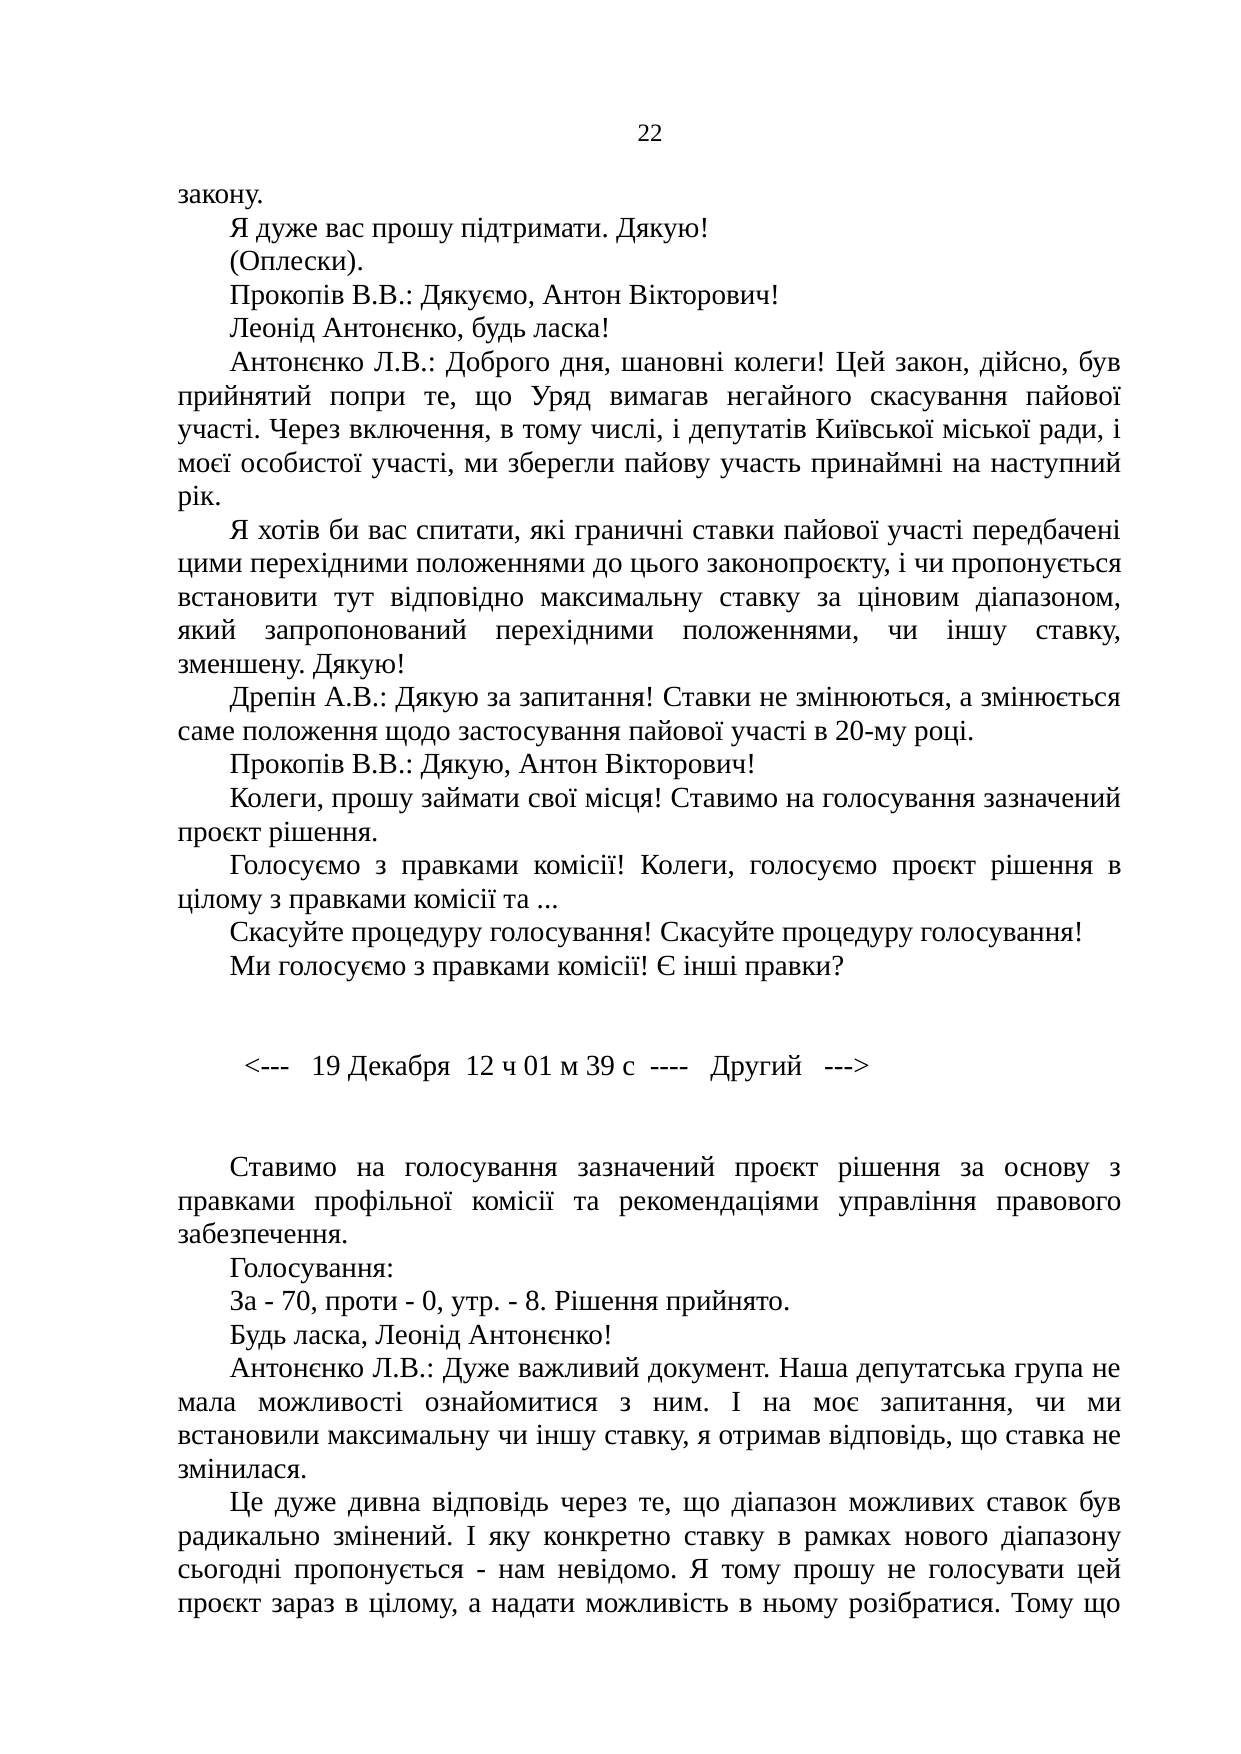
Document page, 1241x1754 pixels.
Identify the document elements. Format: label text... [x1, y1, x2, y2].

text Колеги, прошу займати свої місця! Ставимо на голосування зазначений проєкт рішення. [177, 780, 1122, 847]
text Прокопів В.В.: Дякую, Антон Вікторович! [177, 747, 1122, 780]
text Антонєнко Л.В.: Доброго дня, шановні колеги! Цей закон, дійсно, був прийнятий попри те, що Уряд вимагав негайного скасування пайової участі. Через включення, в тому числі, і депутатів Київської міської ради, і моєї особистої участі, ми зберегли пайову участь принаймні на наступний рік. [177, 344, 1122, 512]
text (Оплески). [177, 243, 1122, 277]
text Ставимо на голосування зазначений проєкт рішення за основу з правками профільної комісії та рекомендаціями управління правового забезпечення. [177, 1149, 1122, 1250]
text закону. [177, 176, 1122, 210]
text Я дуже вас прошу підтримати. Дякую! [177, 210, 1122, 243]
text Дрепін А.В.: Дякую за запитання! Ставки не змінюються, а змінюється саме положення щодо застосування пайової участі в 20-му році. [177, 679, 1122, 747]
text Прокопів В.В.: Дякуємо, Антон Вікторович! [177, 277, 1122, 311]
text Скасуйте процедуру голосування! Скасуйте процедуру голосування! [177, 914, 1122, 948]
text Будь ласка, Леонід Антонєнко! [177, 1317, 1122, 1350]
text За - 70, проти - 0, утр. - 8. Рішення прийнято. [177, 1283, 1122, 1317]
text Голосування: [177, 1250, 1122, 1283]
text Ми голосуємо з правками комісії! Є інші правки? [177, 948, 1122, 981]
text <--- 19 Декабря 12 ч 01 м 39 с ---- Другий ---> [177, 1048, 1122, 1082]
text Антонєнко Л.В.: Дуже важливий документ. Наша депутатська група не мала можливості ознайомитися з ним. І на моє запитання, чи ми встановили максимальну чи іншу ставку, я отримав відповідь, що ставка не змінилася. [177, 1350, 1122, 1484]
text Голосуємо з правками комісії! Колеги, голосуємо проєкт рішення в цілому з правками комісії та ... [177, 847, 1122, 914]
text Це дуже дивна відповідь через те, що діапазон можливих ставок був радикально змінений. І яку конкретно ставку в рамках нового діапазону сьогодні пропонується - нам невідомо. Я тому прошу не голосувати цей проєкт зараз в цілому, а надати можливість в ньому розібратися. Тому що [177, 1484, 1122, 1619]
text Леонід Антонєнко, будь ласка! [177, 311, 1122, 344]
text Я хотів би вас спитати, які граничні ставки пайової участі передбачені цими перехідними положеннями до цього законопроєкту, і чи пропонується встановити тут відповідно максимальну ставку за ціновим діапазоном, який запропонований перехідними положеннями, чи іншу ставку, зменшену. Дякую! [177, 512, 1122, 679]
